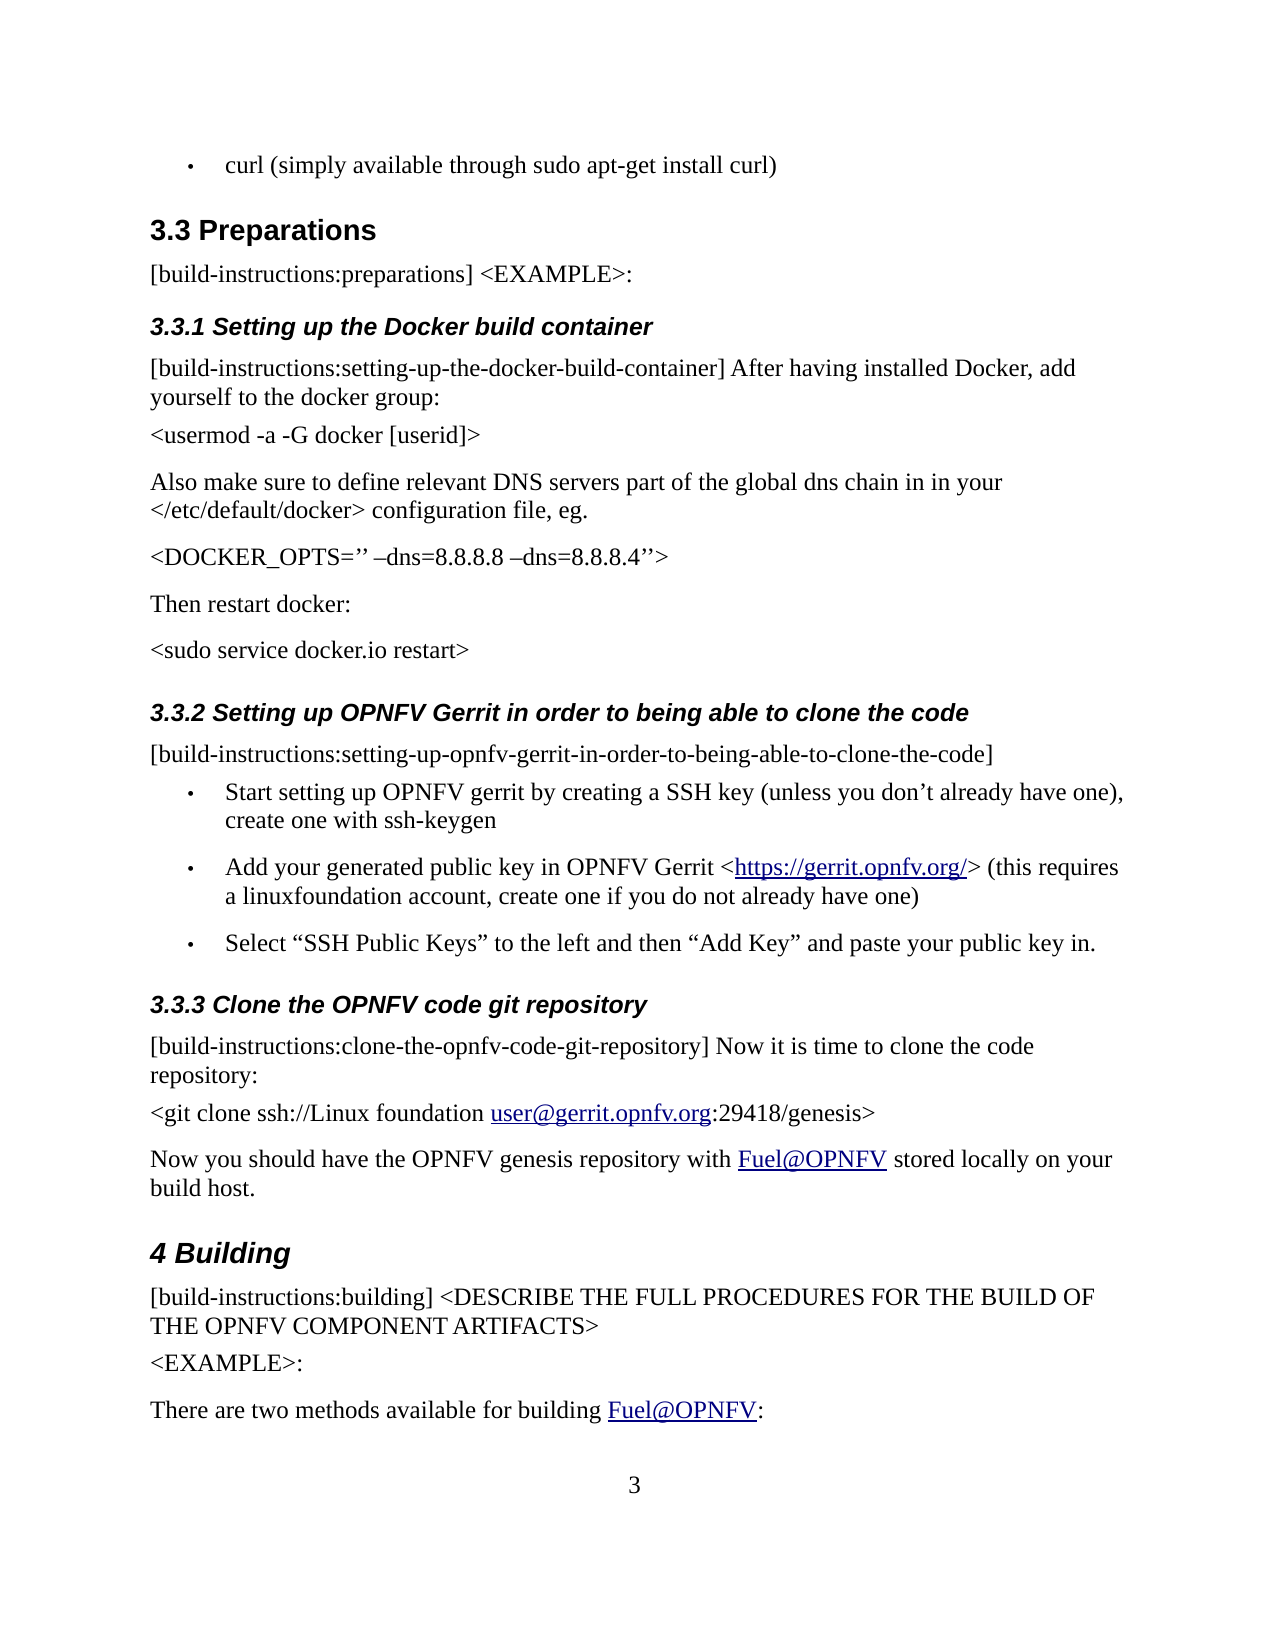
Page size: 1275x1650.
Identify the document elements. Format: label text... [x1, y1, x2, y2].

list Select “SSH Public Keys” to the left and then “Add Key” and paste your public key in. [187, 928, 1125, 956]
text Also make sure to define relevant DNS servers part of the global dns chain in in your </etc/default/docker> configuration file, eg. [150, 467, 1125, 524]
text There are two methods available for building Fuel@OPNFV: [150, 1395, 1125, 1424]
text [build-instructions:building] <DESCRIBE THE FULL PROCEDURES FOR THE BUILD OF THE OPNFV COMPONENT ARTIFACTS> [150, 1282, 1125, 1339]
text [build-instructions:setting-up-the-docker-build-container] After having installed Docker, add yourself to the docker group: [150, 353, 1125, 411]
subtitle 3.3.2 Setting up OPNFV Gerrit in order to being able to clone the code [150, 698, 1125, 727]
list Add your generated public key in OPNFV Gerrit <https://gerrit.opnfv.org/> (this requires a linuxfoundation account, create one if you do not already have one) [187, 852, 1125, 910]
text [build-instructions:clone-the-opnfv-code-git-repository] Now it is time to clone the code repository: [150, 1031, 1125, 1089]
subtitle 3.3.1 Setting up the Docker build container [150, 312, 1125, 341]
list Start setting up OPNFV gerrit by creating a SSH key (unless you don’t already have one), create one with ssh-keygen [187, 777, 1125, 834]
text <git clone ssh://Linux foundation user@gerrit.opnfv.org:29418/genesis> [150, 1098, 1125, 1127]
text <usermod -a -G docker [userid]> [150, 420, 1125, 449]
text <sudo service docker.io restart> [150, 635, 1125, 664]
text [build-instructions:preparations] <EXAMPLE>: [150, 259, 1125, 287]
list curl (simply available through sudo apt-get install curl) [187, 150, 1125, 179]
text [build-instructions:setting-up-opnfv-gerrit-in-order-to-being-able-to-clone-the-code] [150, 739, 1125, 768]
subtitle 3.3.3 Clone the OPNFV code git repository [150, 990, 1125, 1019]
text Now you should have the OPNFV genesis repository with Fuel@OPNFV stored locally on your build host. [150, 1144, 1125, 1202]
text <EXAMPLE>: [150, 1348, 1125, 1377]
text <DOCKER_OPTS=’’ –dns=8.8.8.8 –dns=8.8.8.4’’> [150, 542, 1125, 571]
subtitle 3.3 Preparations [150, 213, 1125, 246]
subtitle 4 Building [150, 1236, 1125, 1269]
text Then restart docker: [150, 589, 1125, 617]
